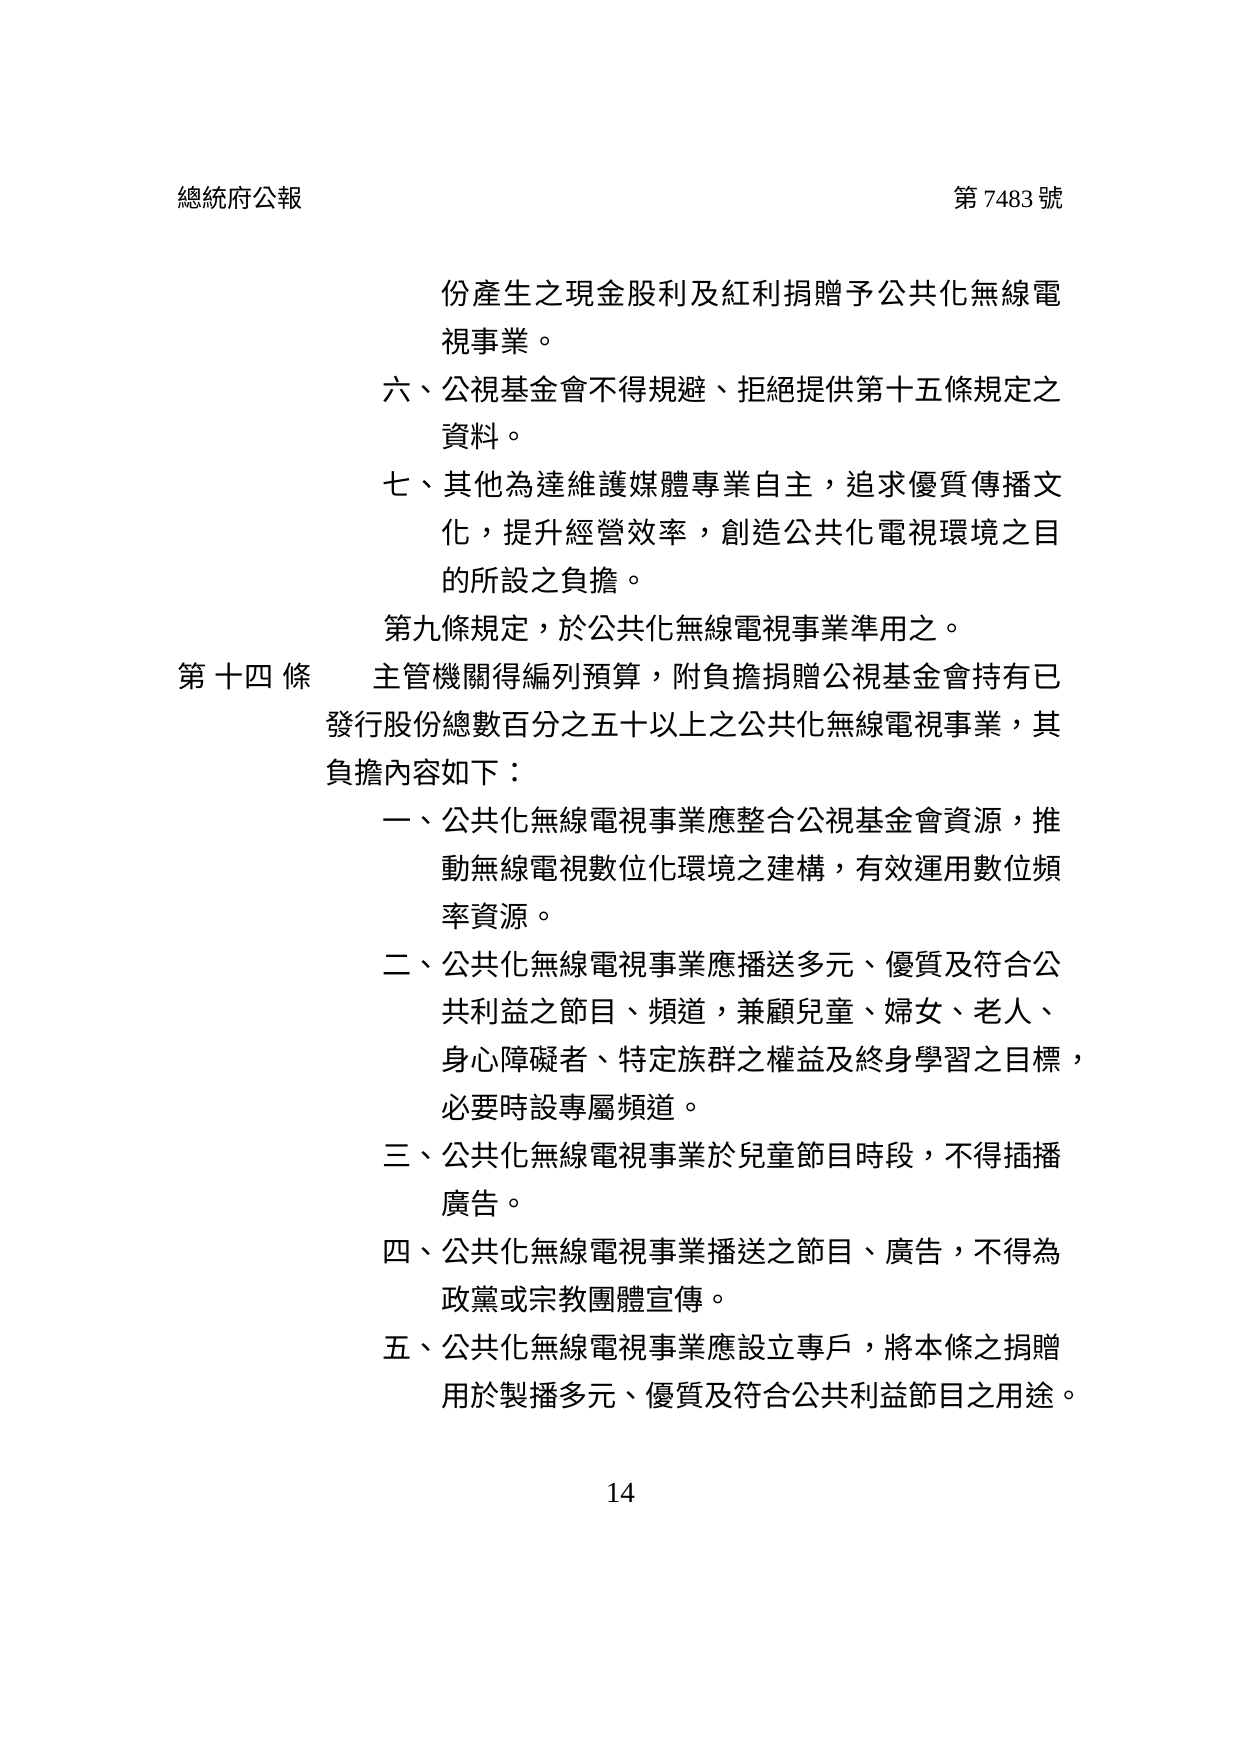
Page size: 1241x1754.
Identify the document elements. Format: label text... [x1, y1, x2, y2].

text 第 十四 條 主管機關得編列預算，附負擔捐贈公視基金會持有已發行股份總數百分之五十以上之公共化無線電視事業，其負擔內容如下： [177, 649, 1063, 793]
text 第九條規定，於公共化無線電視事業準用之。 [325, 601, 1063, 649]
text 四、公共化無線電視事業播送之節目、廣告，不得為政黨或宗教團體宣傳。 [382, 1224, 1063, 1320]
text 七、其他為達維護媒體專業自主，追求優質傳播文化，提升經營效率，創造公共化電視環境之目的所設之負擔。 [382, 457, 1063, 601]
text 一、公共化無線電視事業應整合公視基金會資源，推動無線電視數位化環境之建構，有效運用數位頻率資源。 [382, 793, 1063, 937]
text 二、公共化無線電視事業應播送多元、優質及符合公共利益之節目、頻道，兼顧兒童、婦女、老人、身心障礙者、特定族群之權益及終身學習之目標，必要時設專屬頻道。 [382, 937, 1063, 1128]
text 份產生之現金股利及紅利捐贈予公共化無線電視事業。 [382, 266, 1063, 362]
text 五、公共化無線電視事業應設立專戶，將本條之捐贈用於製播多元、優質及符合公共利益節目之用途。 [382, 1320, 1063, 1416]
text 三、公共化無線電視事業於兒童節目時段，不得插播廣告。 [382, 1128, 1063, 1224]
text 六、公視基金會不得規避、拒絕提供第十五條規定之資料。 [382, 362, 1063, 457]
